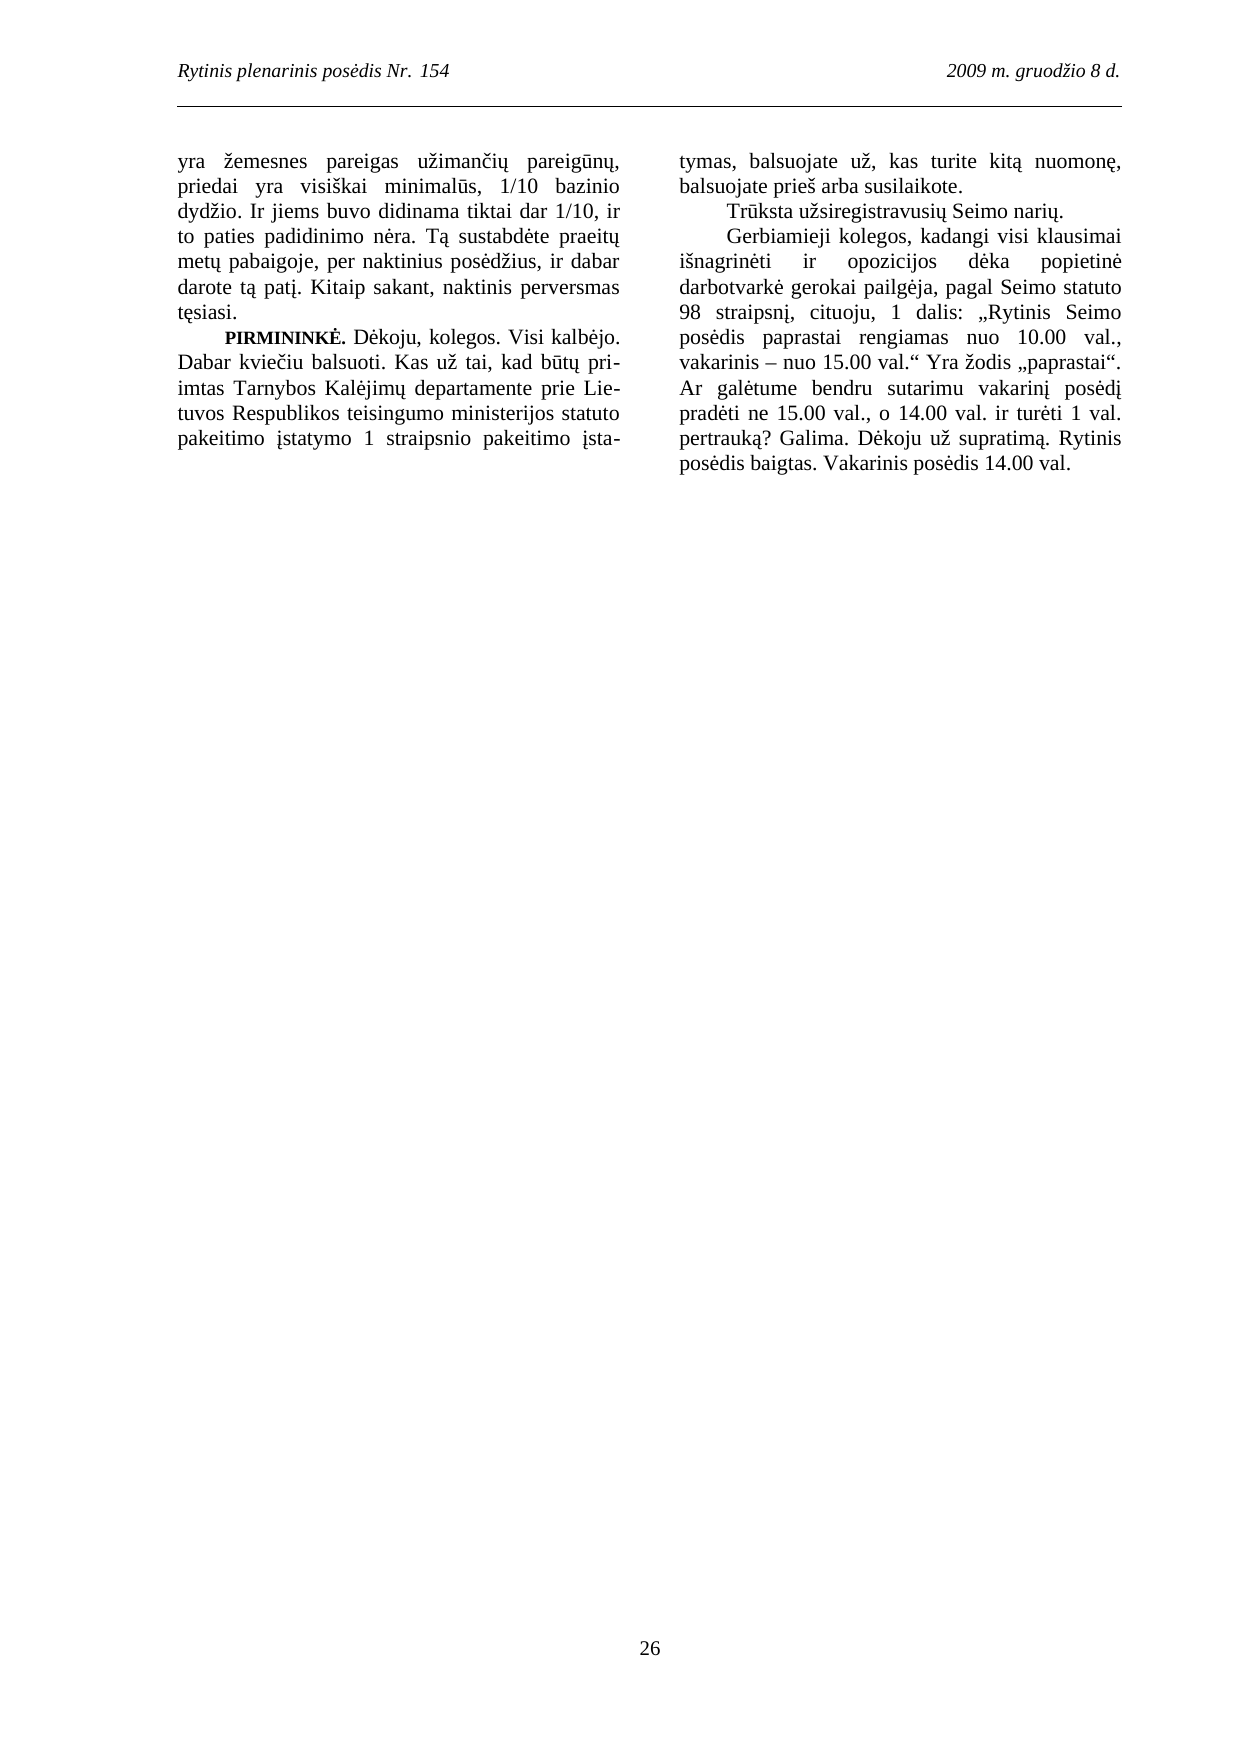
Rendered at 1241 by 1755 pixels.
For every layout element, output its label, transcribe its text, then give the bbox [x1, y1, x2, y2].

text yra žemesnes pareigas užimančių pareigūnų, priedai yra vi­siškai minimalūs, 1/10 bazinio dydžio. Ir jiems bu­vo didinama tiktai dar 1/10, ir to paties padidinimo nėra. Tą sustabdėte praeitų metų pabaigoje, per naktinius posėdžius, ir dabar darote tą patį. Ki­taip sakant, naktinis perversmas tęsiasi. [177, 148, 620, 324]
text Trūksta užsiregistravusių Seimo narių. [679, 198, 1122, 223]
text PIRMININKĖ. Dėkoju, kolegos. Visi kal­bė­jo. Dabar kviečiu balsuoti. Kas už tai, kad būtų pri­imtas Tarnybos Kalėjimų departamente prie Lie­tuvos Respublikos teisingumo ministerijos statuto pakeitimo įstatymo 1 straipsnio pakeitimo įsta­ [177, 324, 620, 450]
text Gerbiamieji kolegos, kadangi visi klausimai išnagrinėti ir opozicijos dėka popietinė darbotvarkė gerokai pailgėja, pagal Seimo statuto 98 strai­psnį, cituoju, 1 dalis: „Rytinis Seimo posėdis paprastai rengiamas nuo 10.00 val., vakarinis – nuo 15.00 val.“ Yra žodis „paprastai“. Ar galėtume bendru sutarimu vakarinį posėdį pradėti ne 15.00 val., o 14.00 val. ir turėti 1 val. pertrauką? Galima. Dėkoju už supratimą. Rytinis posėdis baigtas. Vakarinis posėdis 14.00 val. [679, 223, 1122, 475]
text tymas, balsuojate už, kas turite kitą nuomonę, balsuojate prieš arba susilaikote. [679, 148, 1122, 198]
